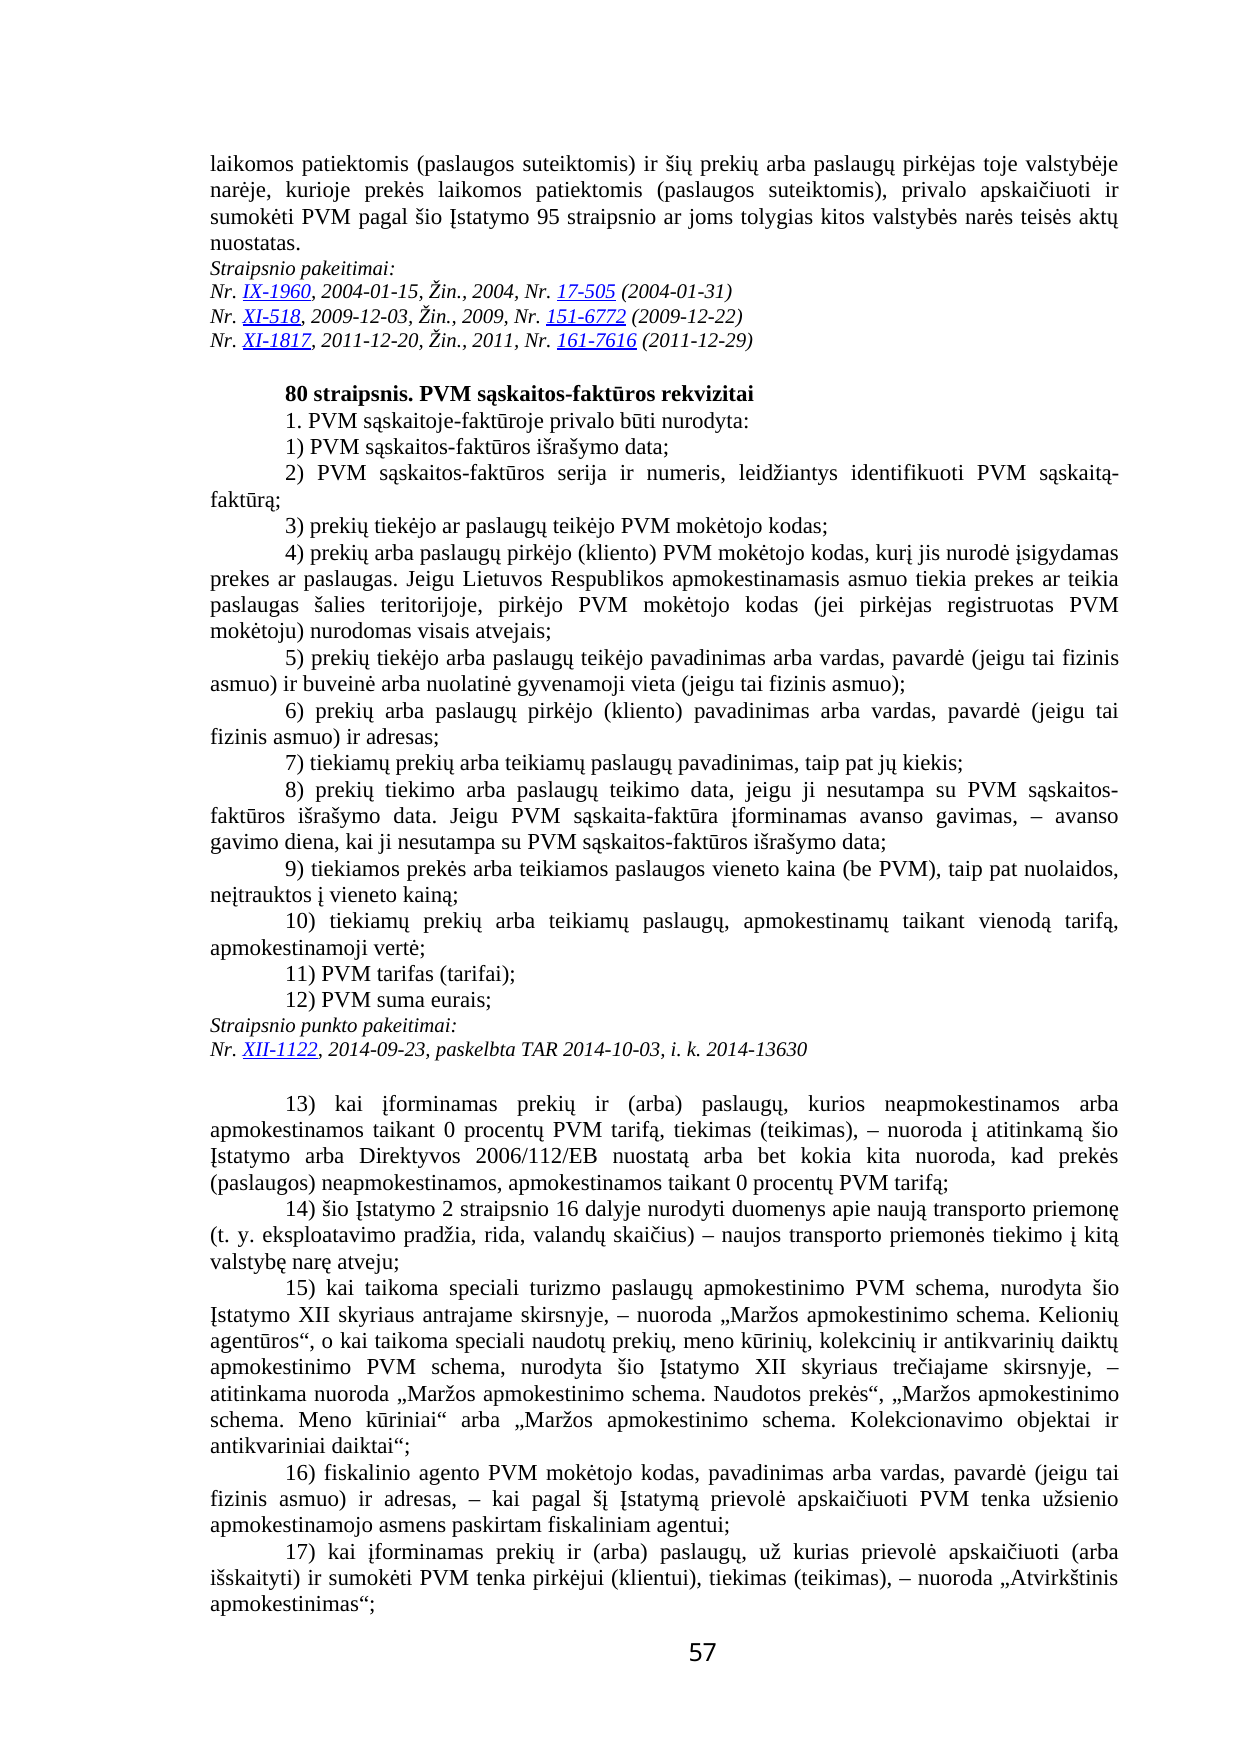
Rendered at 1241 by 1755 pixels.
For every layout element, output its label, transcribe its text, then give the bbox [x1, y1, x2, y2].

text 9) tiekiamos prekės arba teikiamos paslaugos vieneto kaina (be PVM), taip pat nuolaidos, neįtrauktos į vieneto kainą; [210, 855, 1120, 907]
text 11) PVM tarifas (tarifai); [210, 960, 1120, 987]
text 8) prekių tiekimo arba paslaugų teikimo data, jeigu ji nesutampa su PVM sąskaitos-faktūros išrašymo data. Jeigu PVM sąskaita-faktūra įforminamas avanso gavimas, – avanso gavimo diena, kai ji nesutampa su PVM sąskaitos-faktūros išrašymo data; [210, 776, 1120, 855]
text 80 straipsnis. PVM sąskaitos-faktūros rekvizitai [210, 380, 1120, 407]
text 5) prekių tiekėjo arba paslaugų teikėjo pavadinimas arba vardas, pavardė (jeigu tai fizinis asmuo) ir buveinė arba nuolatinė gyvenamoji vieta (jeigu tai fizinis asmuo); [210, 644, 1120, 697]
text 4) prekių arba paslaugų pirkėjo (kliento) PVM mokėtojo kodas, kurį jis nurodė įsigydamas prekes ar paslaugas. Jeigu Lietuvos Respublikos apmokestinamasis asmuo tiekia prekes ar teikia paslaugas šalies teritorijoje, pirkėjo PVM mokėtojo kodas (jei pirkėjas registruotas PVM mokėtoju) nurodomas visais atvejais; [210, 538, 1120, 644]
text 2) PVM sąskaitos-faktūros serija ir numeris, leidžiantys identifikuoti PVM sąskaitą-faktūrą; [210, 459, 1120, 512]
text 6) prekių arba paslaugų pirkėjo (kliento) pavadinimas arba vardas, pavardė (jeigu tai fizinis asmuo) ir adresas; [210, 697, 1120, 749]
text 10) tiekiamų prekių arba teikiamų paslaugų, apmokestinamų taikant vienodą tarifą, apmokestinamoji vertė; [210, 907, 1120, 960]
text 17) kai įforminamas prekių ir (arba) paslaugų, už kurias prievolė apskaičiuoti (arba išskaityti) ir sumokėti PVM tenka pirkėjui (klientui), tiekimas (teikimas), – nuoroda „Atvirkštinis apmokestinimas“; [210, 1538, 1120, 1617]
text laikomos patiektomis (paslaugos suteiktomis) ir šių prekių arba paslaugų pirkėjas toje valstybėje narėje, kurioje prekės laikomos patiektomis (paslaugos suteiktomis), privalo apskaičiuoti ir sumokėti PVM pagal šio Įstatymo 95 straipsnio ar joms tolygias kitos valstybės narės teisės aktų nuostatas. [210, 150, 1120, 255]
text 14) šio Įstatymo 2 straipsnio 16 dalyje nurodyti duomenys apie naują transporto priemonę (t. y. eksploatavimo pradžia, rida, valandų skaičius) – naujos transporto priemonės tiekimo į kitą valstybę narę atveju; [210, 1195, 1120, 1274]
text 16) fiskalinio agento PVM mokėtojo kodas, pavadinimas arba vardas, pavardė (jeigu tai fizinis asmuo) ir adresas, – kai pagal šį Įstatymą prievolė apskaičiuoti PVM tenka užsienio apmokestinamojo asmens paskirtam fiskaliniam agentui; [210, 1459, 1120, 1538]
text 13) kai įforminamas prekių ir (arba) paslaugų, kurios neapmokestinamos arba apmokestinamos taikant 0 procentų PVM tarifą, tiekimas (teikimas), – nuoroda į atitinkamą šio Įstatymo arba Direktyvos 2006/112/EB nuostatą arba bet kokia kita nuoroda, kad prekės (paslaugos) neapmokestinamos, apmokestinamos taikant 0 procentų PVM tarifą; [210, 1090, 1120, 1195]
text Straipsnio pakeitimai: [210, 255, 1120, 279]
text 3) prekių tiekėjo ar paslaugų teikėjo PVM mokėtojo kodas; [210, 512, 1120, 538]
text Nr. IX-1960, 2004-01-15, Žin., 2004, Nr. 17-505 (2004-01-31) [210, 279, 1120, 303]
text 7) tiekiamų prekių arba teikiamų paslaugų pavadinimas, taip pat jų kiekis; [210, 749, 1120, 776]
text 1. PVM sąskaitoje-faktūroje privalo būti nurodyta: [210, 407, 1120, 433]
text 12) PVM suma eurais; [210, 987, 1120, 1013]
text Nr. XII-1122, 2014-09-23, paskelbta TAR 2014-10-03, i. k. 2014-13630 [210, 1037, 1120, 1061]
text Nr. XI-1817, 2011-12-20, Žin., 2011, Nr. 161-7616 (2011-12-29) [210, 328, 1120, 352]
text 15) kai taikoma speciali turizmo paslaugų apmokestinimo PVM schema, nurodyta šio Įstatymo XII skyriaus antrajame skirsnyje, – nuoroda „Maržos apmokestinimo schema. Kelionių agentūros“, o kai taikoma speciali naudotų prekių, meno kūrinių, kolekcinių ir antikvarinių daiktų apmokestinimo PVM schema, nurodyta šio Įstatymo XII skyriaus trečiajame skirsnyje, – atitinkama nuoroda „Maržos apmokestinimo schema. Naudotos prekės“, „Maržos apmokestinimo schema. Meno kūriniai“ arba „Maržos apmokestinimo schema. Kolekcionavimo objektai ir antikvariniai daiktai“; [210, 1274, 1120, 1459]
text Nr. XI-518, 2009-12-03, Žin., 2009, Nr. 151-6772 (2009-12-22) [210, 303, 1120, 328]
text Straipsnio punkto pakeitimai: [210, 1013, 1120, 1037]
text 1) PVM sąskaitos-faktūros išrašymo data; [210, 433, 1120, 459]
